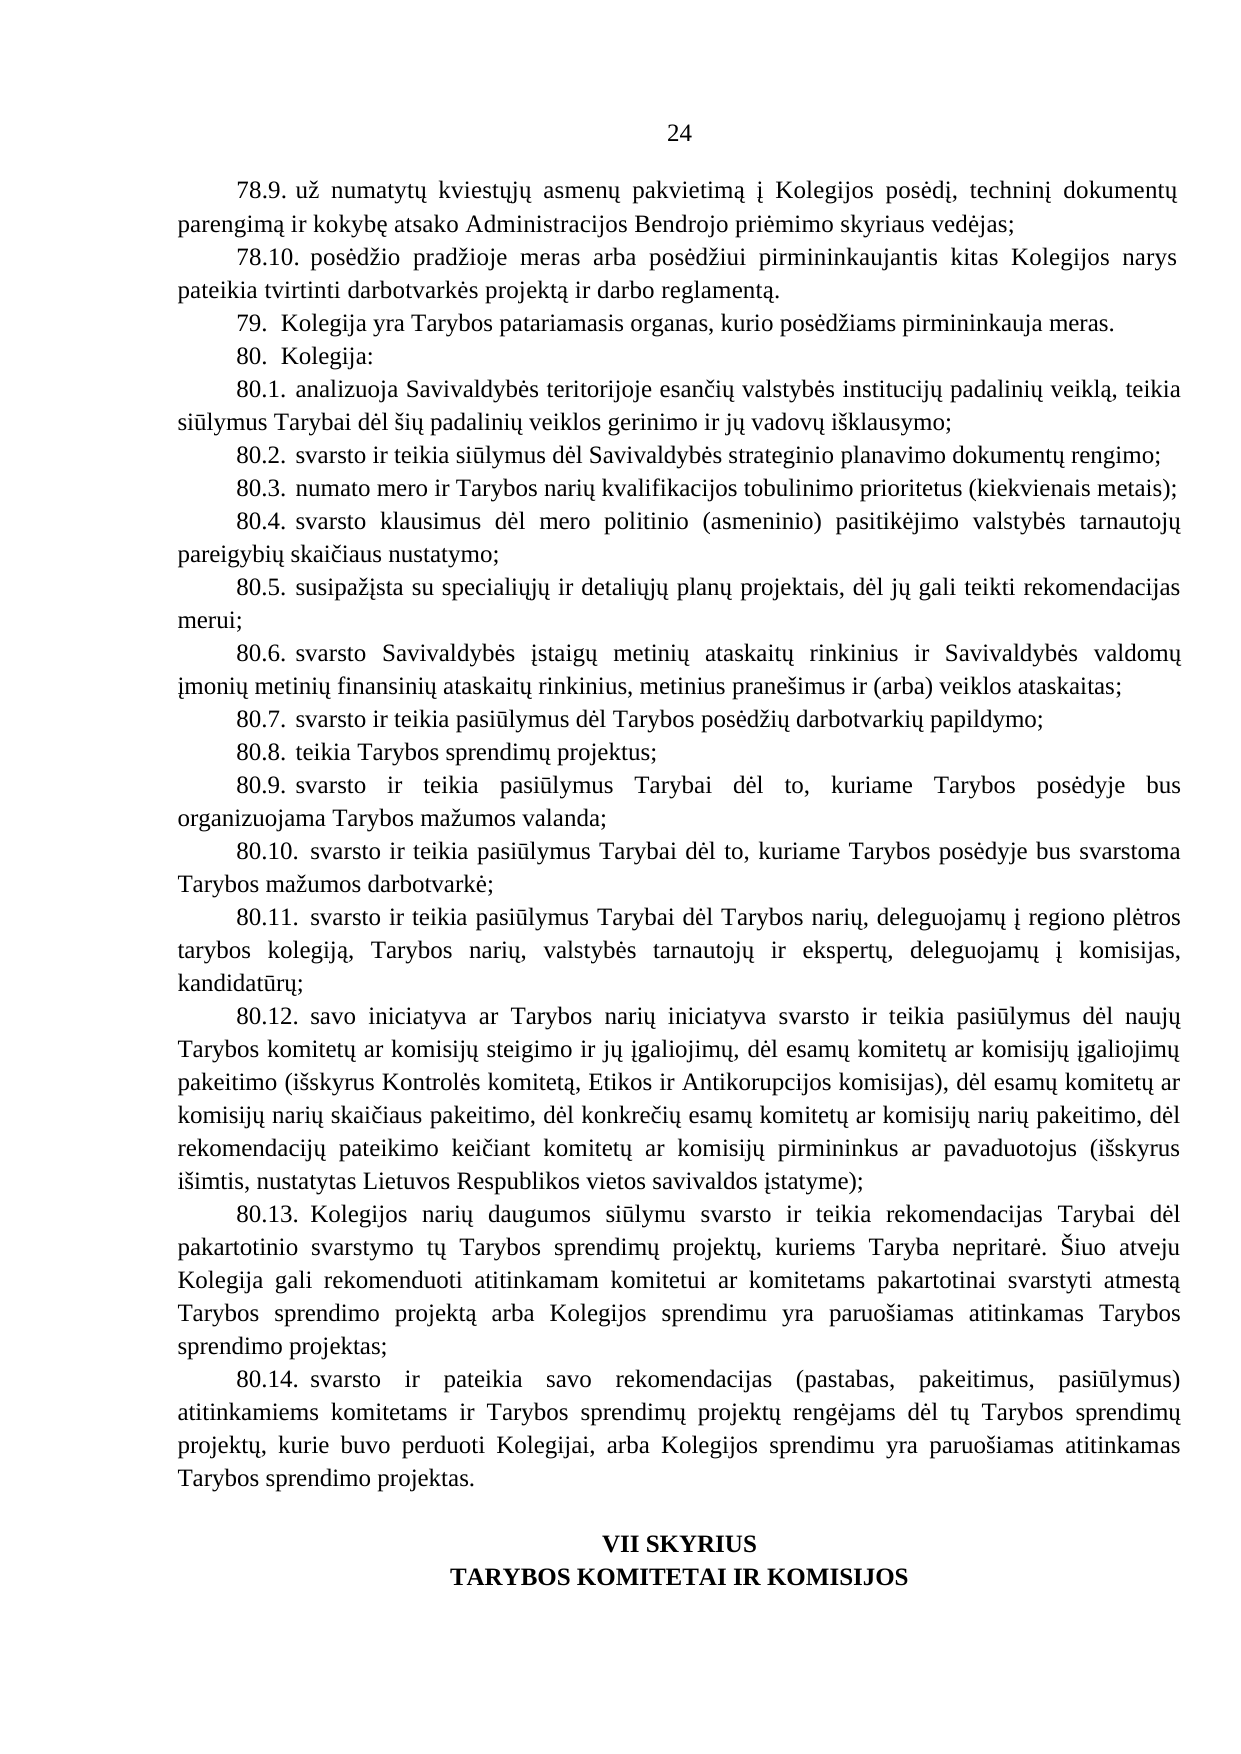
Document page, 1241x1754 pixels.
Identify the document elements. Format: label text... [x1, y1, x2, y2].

text 80. Kolegija: [177, 341, 1181, 369]
text 80.14. svarsto ir pateikia savo rekomendacijas (pastabas, pakeitimus, pasiūlymus) atitinkamiems komitetams ir Tarybos sprendimų projektų rengėjams dėl tų Tarybos sprendimų projektų, kurie buvo perduoti Kolegijai, arba Kolegijos sprendimu yra paruošiamas atitinkamas Tarybos sprendimo projektas. [177, 1364, 1181, 1492]
text 80.8. teikia Tarybos sprendimų projektus; [177, 737, 1181, 766]
text VII SKYRIUS [177, 1529, 1181, 1558]
text 80.1. analizuoja Savivaldybės teritorijoje esančių valstybės institucijų padalinių veiklą, teikia siūlymus Tarybai dėl šių padalinių veiklos gerinimo ir jų vadovų išklausymo; [177, 374, 1181, 436]
text 78.10. posėdžio pradžioje meras arba posėdžiui pirmininkaujantis kitas Kolegijos narys pateikia tvirtinti darbotvarkės projektą ir darbo reglamentą. [177, 242, 1179, 303]
text 80.6. svarsto Savivaldybės įstaigų metinių ataskaitų rinkinius ir Savivaldybės valdomų įmonių metinių finansinių ataskaitų rinkinius, metinius pranešimus ir (arba) veiklos ataskaitas; [177, 638, 1181, 700]
text 80.3. numato mero ir Tarybos narių kvalifikacijos tobulinimo prioritetus (kiekvienais metais); [177, 473, 1181, 502]
text 80.10. svarsto ir teikia pasiūlymus Tarybai dėl to, kuriame Tarybos posėdyje bus svarstoma Tarybos mažumos darbotvarkė; [177, 836, 1181, 898]
text 80.7. svarsto ir teikia pasiūlymus dėl Tarybos posėdžių darbotvarkių papildymo; [177, 704, 1181, 733]
text 80.9. svarsto ir teikia pasiūlymus Tarybai dėl to, kuriame Tarybos posėdyje bus organizuojama Tarybos mažumos valanda; [177, 770, 1181, 832]
text 80.5. susipažįsta su specialiųjų ir detaliųjų planų projektais, dėl jų gali teikti rekomendacijas merui; [177, 572, 1181, 634]
text 80.4. svarsto klausimus dėl mero politinio (asmeninio) pasitikėjimo valstybės tarnautojų pareigybių skaičiaus nustatymo; [177, 506, 1181, 568]
text 80.2. svarsto ir teikia siūlymus dėl Savivaldybės strateginio planavimo dokumentų rengimo; [177, 440, 1181, 468]
text 78.9. už numatytų kviestųjų asmenų pakvietimą į Kolegijos posėdį, techninį dokumentų parengimą ir kokybę atsako Administracijos Bendrojo priėmimo skyriaus vedėjas; [177, 176, 1179, 237]
text 80.12. savo iniciatyva ar Tarybos narių iniciatyva svarsto ir teikia pasiūlymus dėl naujų Tarybos komitetų ar komisijų steigimo ir jų įgaliojimų, dėl esamų komitetų ar komisijų įgaliojimų pakeitimo (išskyrus Kontrolės komitetą, Etikos ir Antikorupcijos komisijas), dėl esamų komitetų ar komisijų narių skaičiaus pakeitimo, dėl konkrečių esamų komitetų ar komisijų narių pakeitimo, dėl rekomendacijų pateikimo keičiant komitetų ar komisijų pirmininkus ar pavaduotojus (išskyrus išimtis, nustatytas Lietuvos Respublikos vietos savivaldos įstatyme); [177, 1001, 1181, 1195]
text 80.11. svarsto ir teikia pasiūlymus Tarybai dėl Tarybos narių, deleguojamų į regiono plėtros tarybos kolegiją, Tarybos narių, valstybės tarnautojų ir ekspertų, deleguojamų į komisijas, kandidatūrų; [177, 902, 1181, 997]
text TARYBOS KOMITETAI IR KOMISIJOS [177, 1562, 1181, 1591]
text 80.13. Kolegijos narių daugumos siūlymu svarsto ir teikia rekomendacijas Tarybai dėl pakartotinio svarstymo tų Tarybos sprendimų projektų, kuriems Taryba nepritarė. Šiuo atveju Kolegija gali rekomenduoti atitinkamam komitetui ar komitetams pakartotinai svarstyti atmestą Tarybos sprendimo projektą arba Kolegijos sprendimu yra paruošiamas atitinkamas Tarybos sprendimo projektas; [177, 1199, 1181, 1360]
text 79. Kolegija yra Tarybos patariamasis organas, kurio posėdžiams pirmininkauja meras. [177, 308, 1181, 336]
